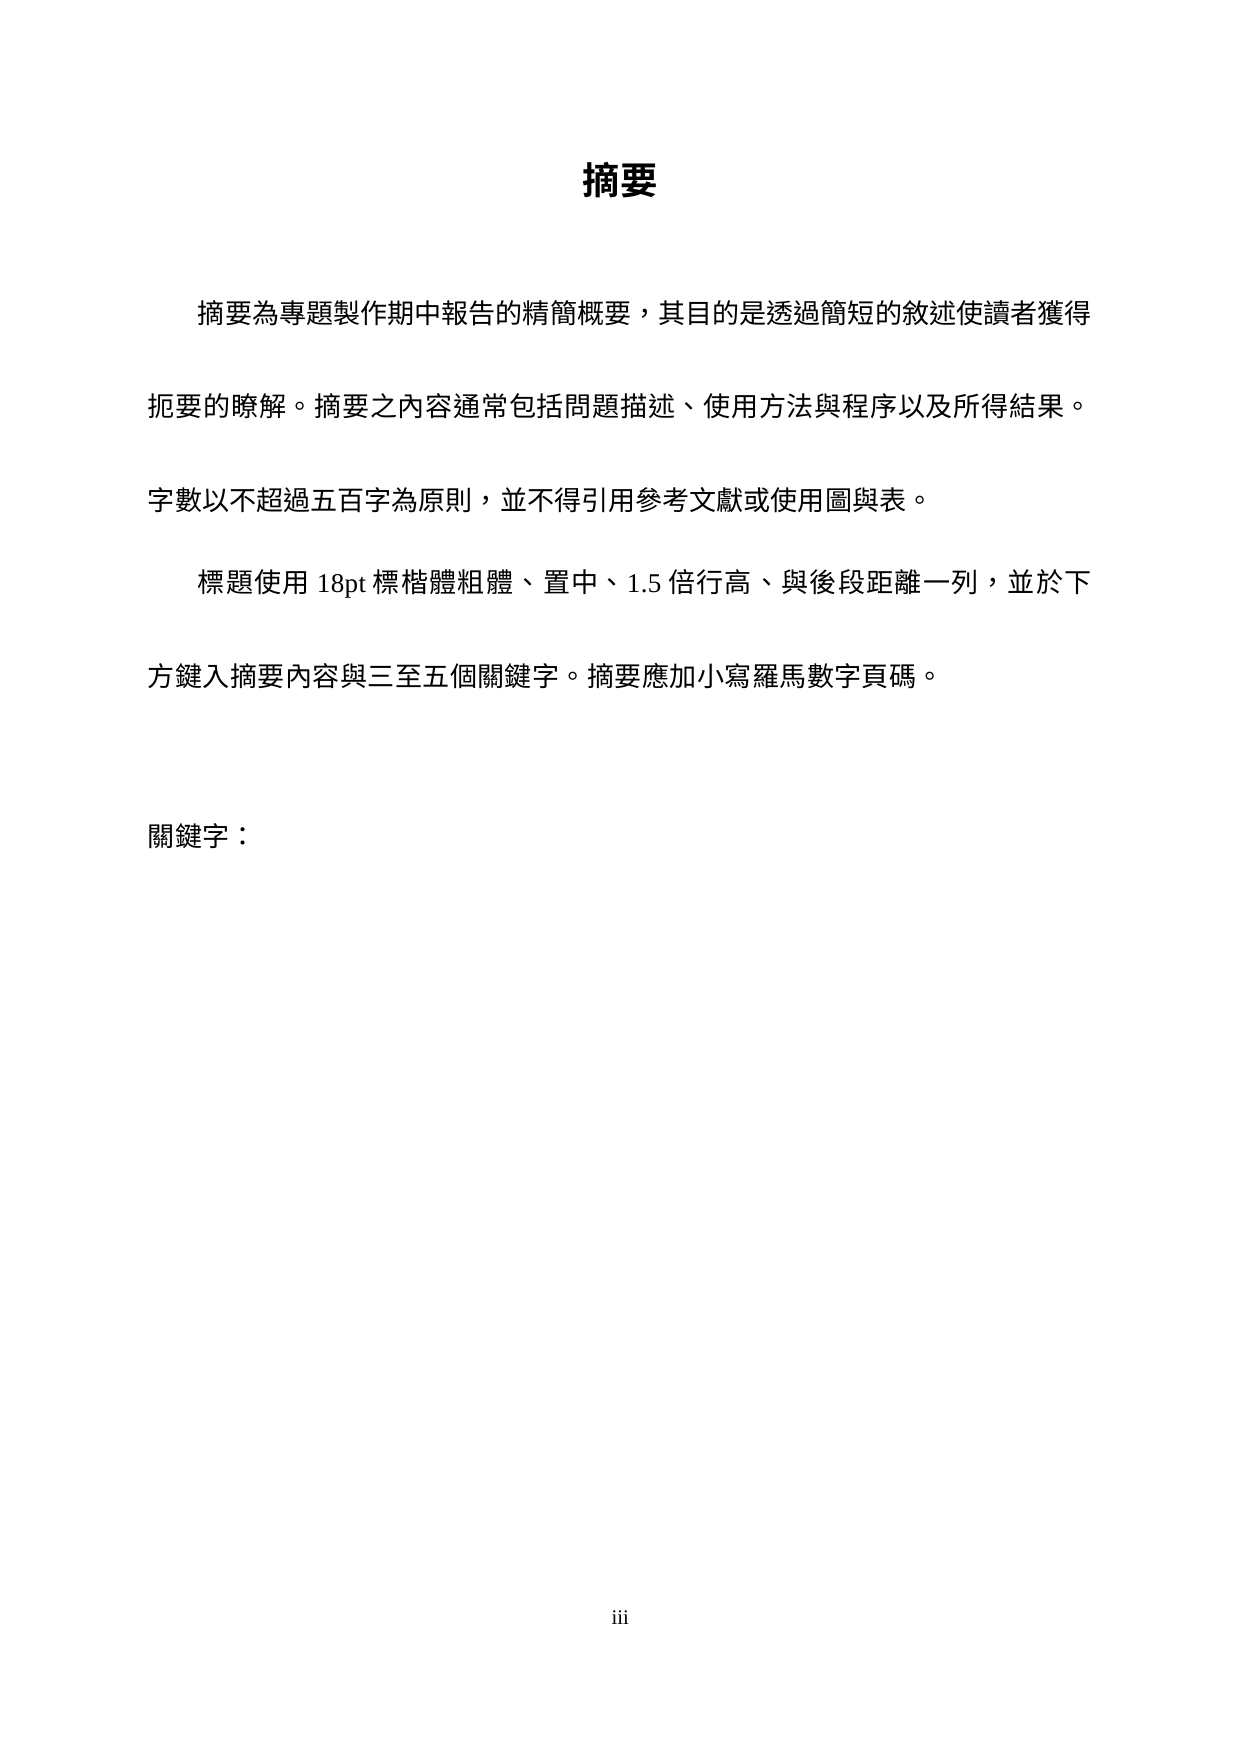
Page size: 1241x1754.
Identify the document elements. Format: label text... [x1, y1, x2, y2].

text 摘要 [148, 151, 1092, 205]
text 摘要為專題製作期中報告的精簡概要，其目的是透過簡短的敘述使讀者獲得扼要的瞭解。摘要之內容通常包括問題描述、使用方法與程序以及所得結果。字數以不超過五百字為原則，並不得引用參考文獻或使用圖與表。 [148, 270, 1092, 520]
text 標題使用18pt標楷體粗體、置中、1.5倍行高、與後段距離一列，並於下方鍵入摘要內容與三至五個關鍵字。摘要應加小寫羅馬數字頁碼。 [148, 539, 1092, 696]
text 關鍵字： [148, 793, 1092, 856]
